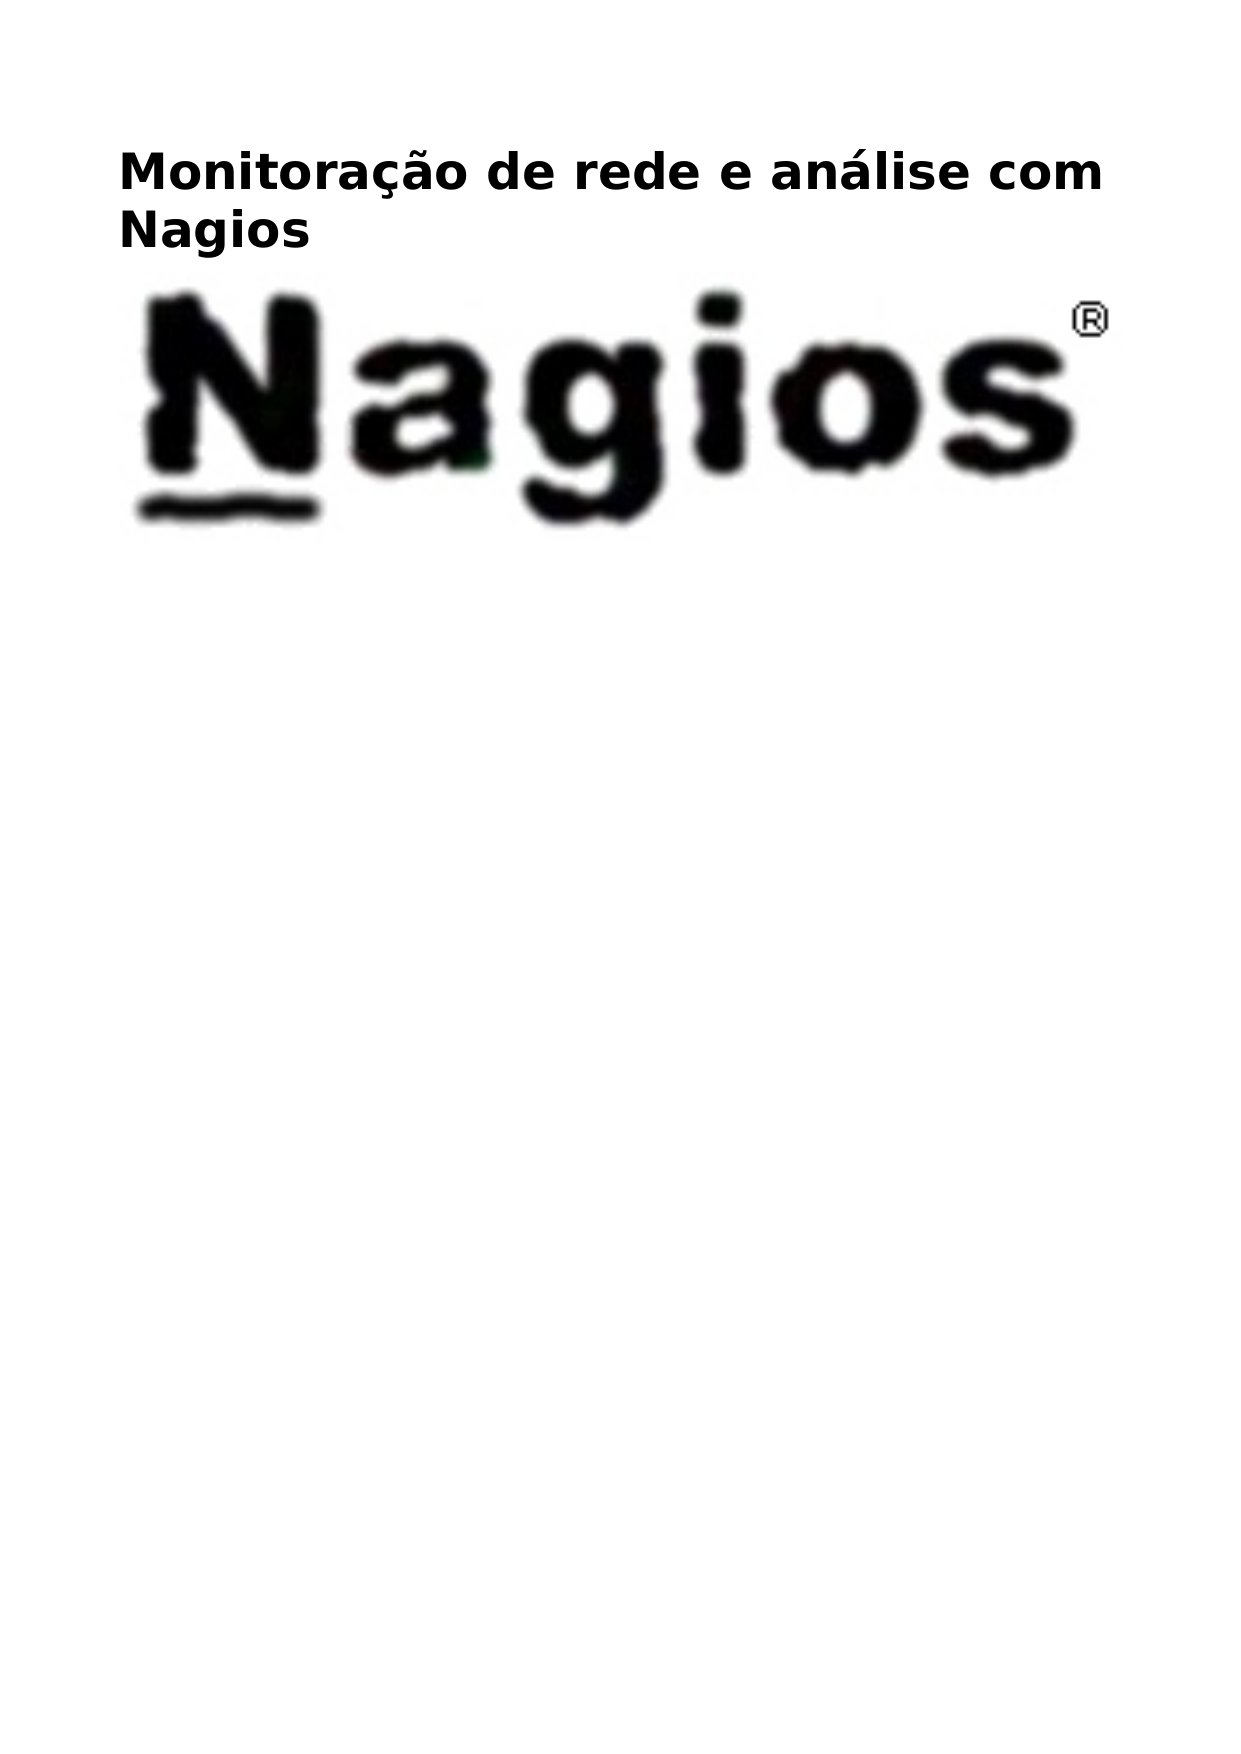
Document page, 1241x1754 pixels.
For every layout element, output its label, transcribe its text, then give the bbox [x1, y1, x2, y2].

picture [118, 272, 1123, 542]
subtitle Monitoração de rede e análise com Nagios [118, 143, 1122, 259]
